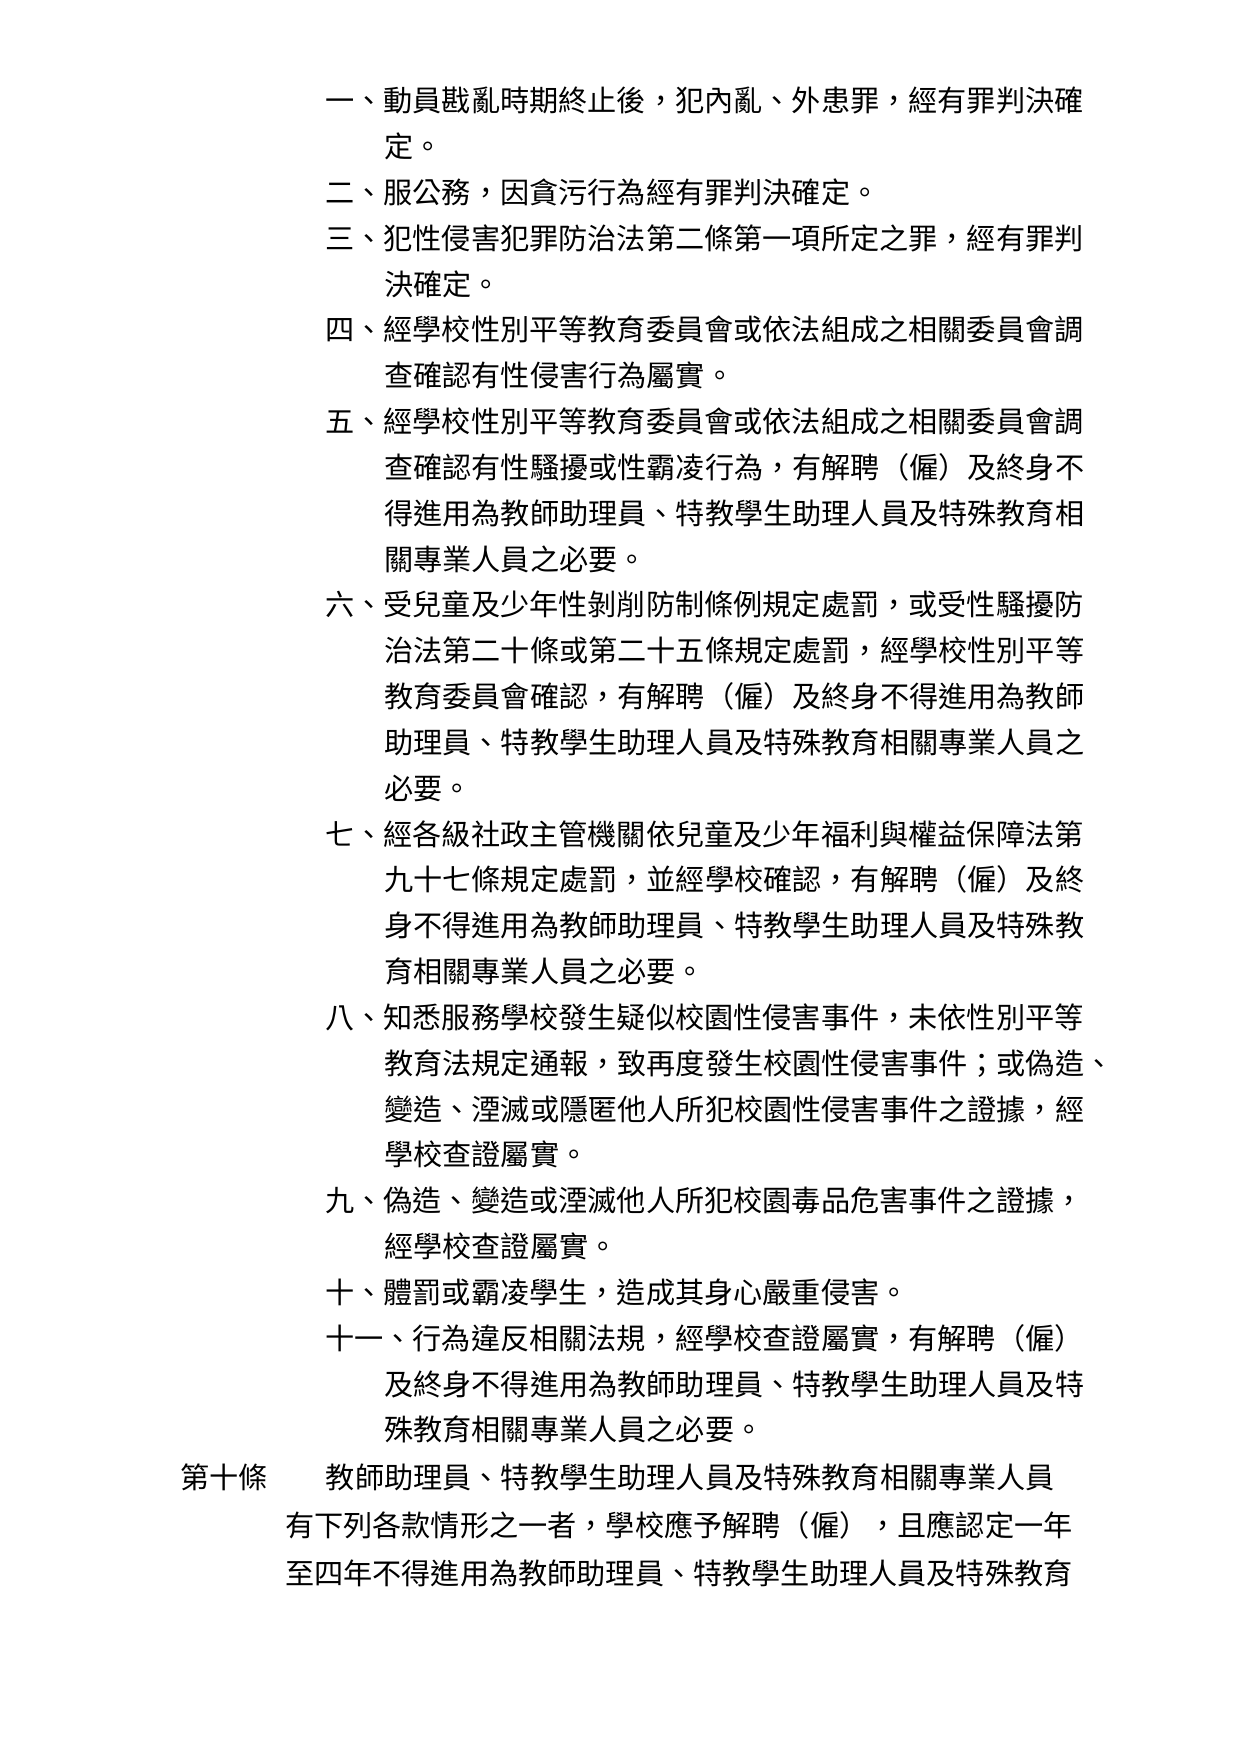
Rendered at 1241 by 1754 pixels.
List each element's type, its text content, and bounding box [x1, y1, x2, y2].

text 第十條 教師助理員、特教學生助理人員及特殊教育相關專業人員 [162, 1450, 1080, 1498]
text 十、體罰或霸凌學生，造成其身心嚴重侵害。 [325, 1267, 1092, 1312]
text 九、偽造、變造或湮滅他人所犯校園毒品危害事件之證據，經學校查證屬實。 [325, 1175, 1092, 1267]
text 二、服公務，因貪污行為經有罪判決確定。 [325, 167, 1092, 212]
text 七、經各級社政主管機關依兒童及少年福利與權益保障法第九十七條規定處罰，並經學校確認，有解聘（僱）及終身不得進用為教師助理員、特教學生助理人員及特殊教育相關專業人員之必要。 [325, 808, 1092, 992]
text 四、經學校性別平等教育委員會或依法組成之相關委員會調查確認有性侵害行為屬實。 [325, 304, 1092, 396]
text 三、犯性侵害犯罪防治法第二條第一項所定之罪，經有罪判決確定。 [325, 212, 1092, 304]
text 有下列各款情形之一者，學校應予解聘（僱），且應認定一年 [162, 1498, 1080, 1546]
text 五、經學校性別平等教育委員會或依法組成之相關委員會調查確認有性騷擾或性霸凌行為，有解聘（僱）及終身不得進用為教師助理員、特教學生助理人員及特殊教育相關專業人員之必要。 [325, 396, 1092, 579]
text 八、知悉服務學校發生疑似校園性侵害事件，未依性別平等教育法規定通報，致再度發生校園性侵害事件；或偽造、變造、湮滅或隱匿他人所犯校園性侵害事件之證據，經學校查證屬實。 [325, 992, 1092, 1175]
text 十一、行為違反相關法規，經學校查證屬實，有解聘（僱）及終身不得進用為教師助理員、特教學生助理人員及特殊教育相關專業人員之必要。 [325, 1312, 1092, 1450]
text 至四年不得進用為教師助理員、特教學生助理人員及特殊教育 [162, 1546, 1080, 1594]
text 一、動員戡亂時期終止後，犯內亂、外患罪，經有罪判決確定。 [325, 75, 1092, 167]
text 六、受兒童及少年性剝削防制條例規定處罰，或受性騷擾防治法第二十條或第二十五條規定處罰，經學校性別平等教育委員會確認，有解聘（僱）及終身不得進用為教師助理員、特教學生助理人員及特殊教育相關專業人員之必要。 [325, 579, 1092, 808]
